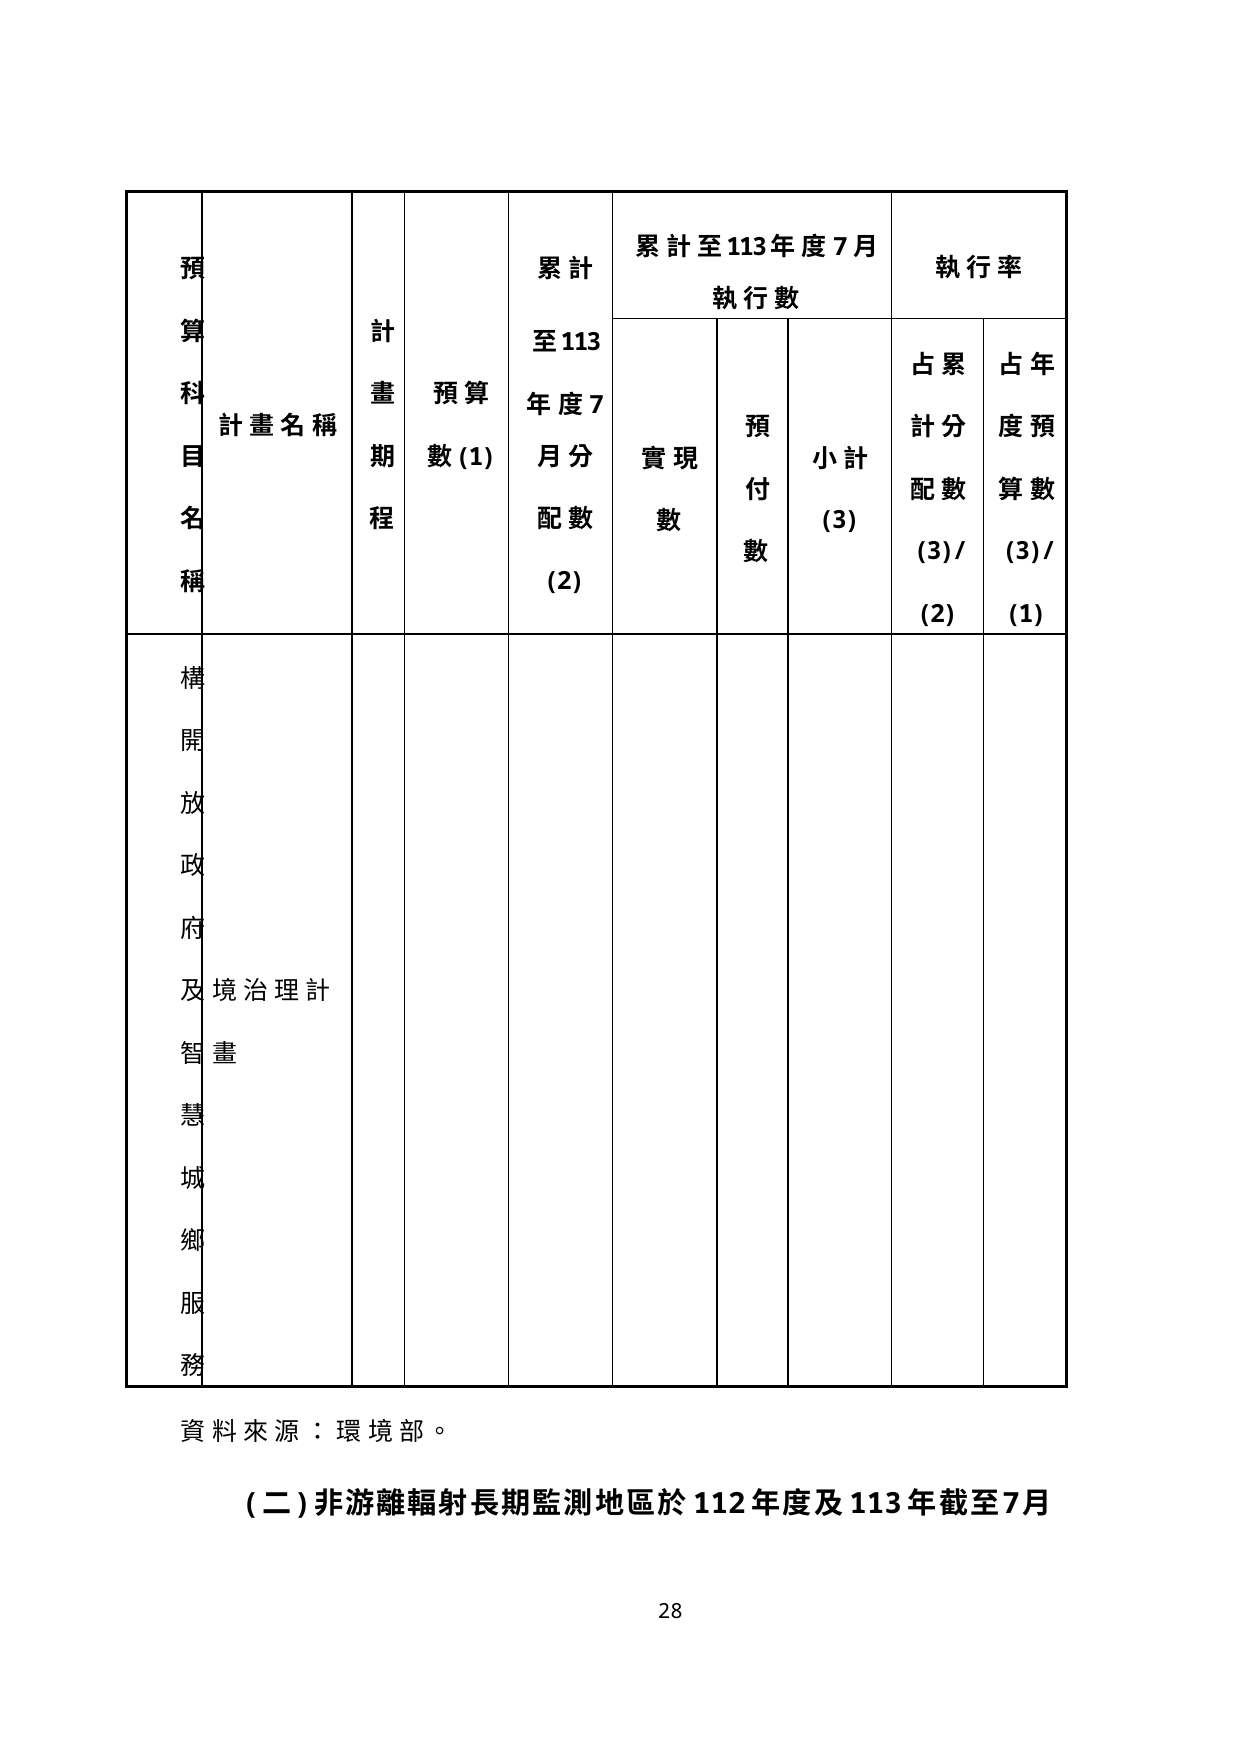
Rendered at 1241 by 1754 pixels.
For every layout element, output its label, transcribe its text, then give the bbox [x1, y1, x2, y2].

table_cell [789, 635, 891, 1385]
table_header 預算科目名稱 [128, 193, 201, 633]
table_cell 境治理計畫 [203, 635, 351, 1385]
table_header 預算數(1) [405, 193, 508, 633]
table_header 計畫名稱 [203, 193, 351, 633]
table_cell 預付數 [718, 319, 787, 633]
table_cell 小計(3) [789, 319, 891, 633]
text (二)非游離輻射長期監測地區於112年度及113年截至7月 [236, 1450, 1063, 1513]
table_cell 占年度預算數(3)/(1) [984, 319, 1065, 633]
table_cell 實現數 [613, 319, 716, 633]
table_cell [613, 635, 716, 1385]
table_cell [405, 635, 508, 1385]
table_cell 占累計分配數(3)/(2) [892, 319, 983, 633]
table_cell [509, 635, 612, 1385]
table_header 累計至113年度7月分配數(2) [509, 193, 612, 633]
table_cell [984, 635, 1065, 1385]
table_header 計畫期程 [353, 193, 404, 633]
table_cell [892, 635, 983, 1385]
text 資料來源：環境部。 [123, 1388, 1063, 1450]
table_header 累計至113年度7月執行數 [613, 193, 891, 318]
table_cell [353, 635, 404, 1385]
table_header 執行率 [892, 193, 1065, 318]
table_cell [718, 635, 787, 1385]
table_cell 數位建設—建構開放政府及智慧城鄉服務 [128, 635, 201, 1385]
